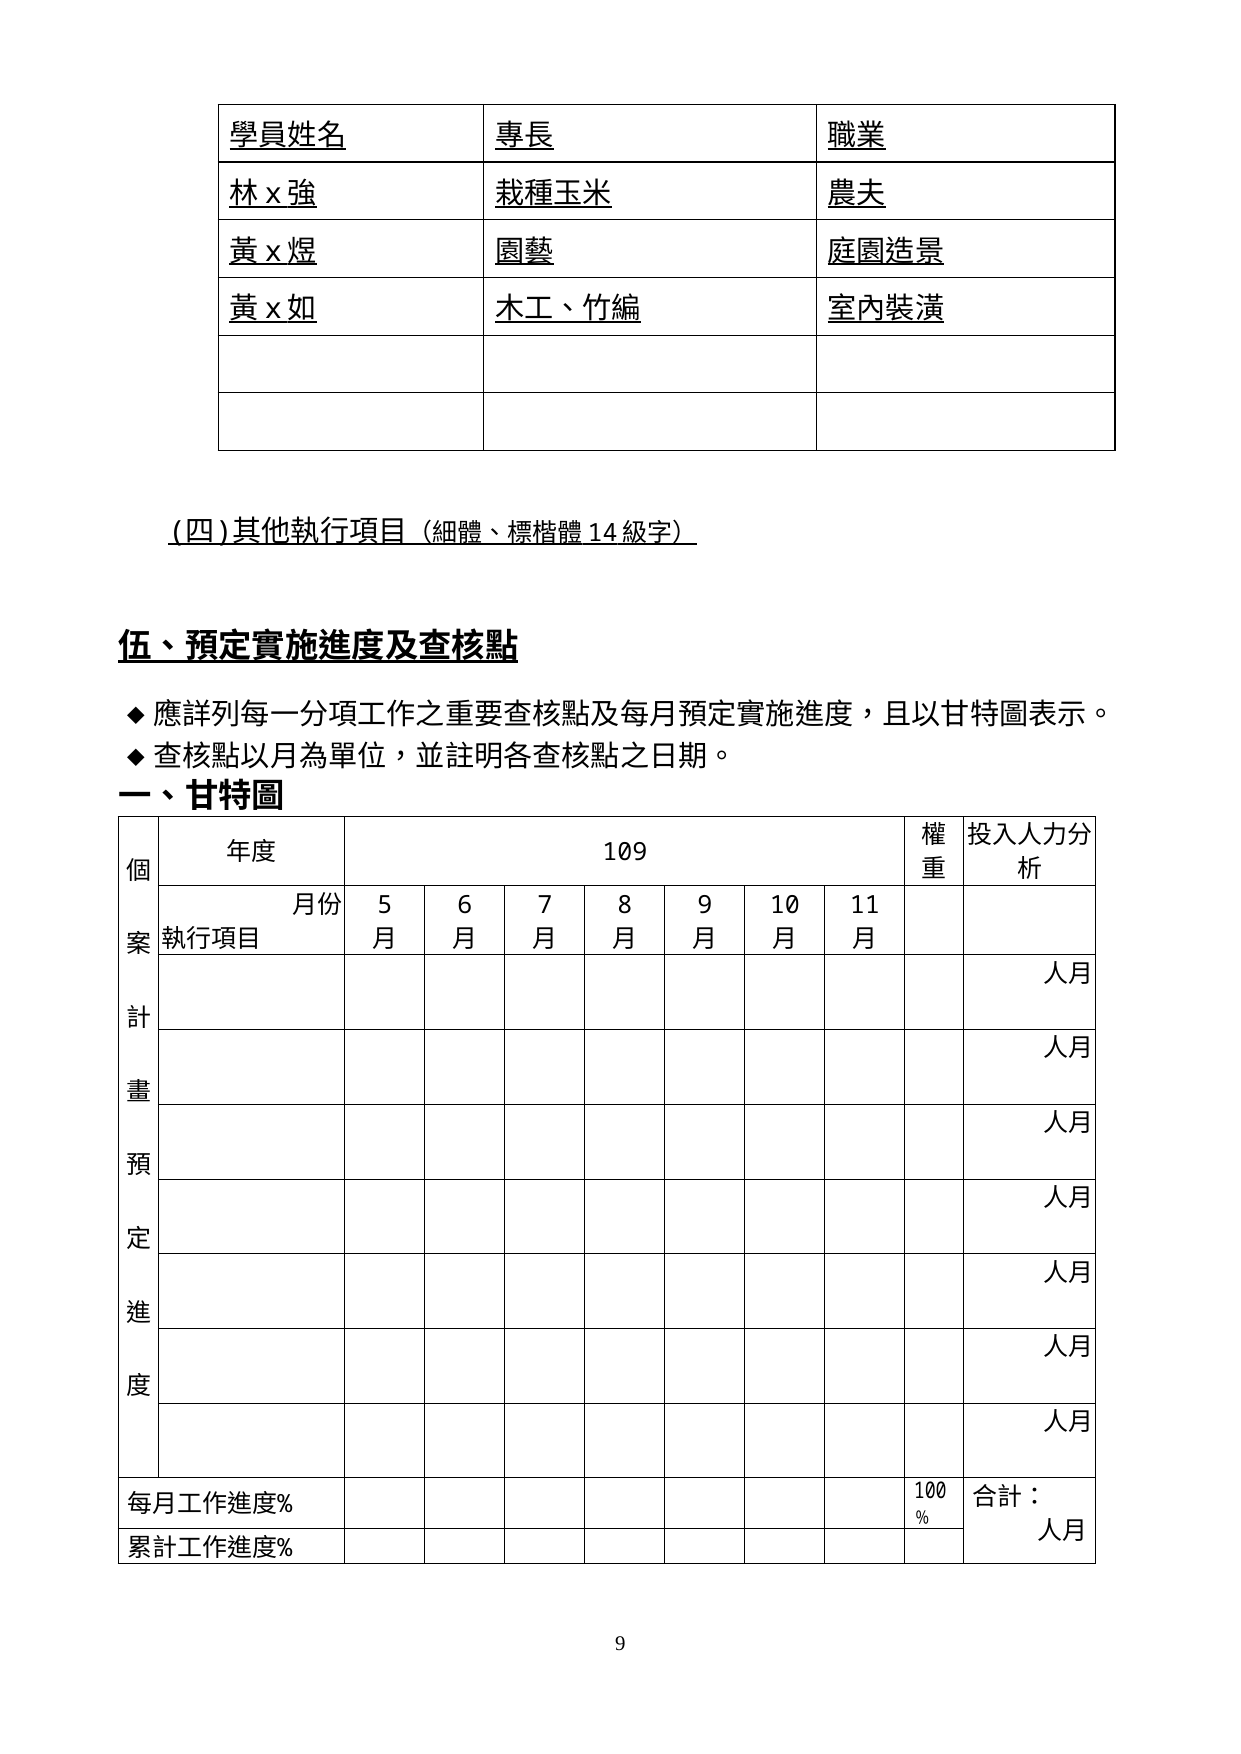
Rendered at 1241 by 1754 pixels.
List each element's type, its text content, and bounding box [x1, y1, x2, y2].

table_cell [219, 336, 483, 392]
table_cell [665, 955, 744, 1029]
table_cell [905, 886, 963, 954]
table_cell [825, 1329, 904, 1402]
table_cell 7 月 [505, 886, 584, 954]
table_cell [159, 1404, 344, 1477]
table_cell [585, 1529, 664, 1563]
table_cell 黃x煜 [219, 220, 483, 277]
table_cell [665, 1329, 744, 1402]
table_cell [745, 1180, 824, 1253]
table_cell [425, 1030, 504, 1104]
table_cell 農夫 [817, 163, 1114, 219]
table_cell 人月 [964, 1254, 1095, 1328]
table_cell [817, 336, 1114, 392]
table_cell [905, 1329, 963, 1402]
table_cell 黃x如 [219, 278, 483, 334]
table_cell [159, 1254, 344, 1328]
table_cell [484, 336, 816, 392]
table_header 專長 [484, 105, 816, 161]
table_cell [425, 1329, 504, 1402]
table_cell [665, 1030, 744, 1104]
table_cell [159, 955, 344, 1029]
table_cell [345, 955, 424, 1029]
table_cell [745, 1529, 824, 1563]
table_cell [484, 393, 816, 450]
table_cell [745, 1254, 824, 1328]
table_cell [425, 1105, 504, 1178]
table_cell [505, 1404, 584, 1477]
table_cell 人月 [964, 1404, 1095, 1477]
table_cell 11 月 [825, 886, 904, 954]
table_cell 累計工作進度% [119, 1529, 344, 1563]
table_header 投入人力分析 [964, 817, 1095, 885]
table_cell [825, 1478, 904, 1528]
table_cell 人月 [964, 1329, 1095, 1402]
table_cell [905, 955, 963, 1029]
table_cell [345, 1478, 424, 1528]
table_cell 栽種玉米 [484, 163, 816, 219]
table_cell [905, 1254, 963, 1328]
table_cell [905, 1404, 963, 1477]
table_cell [665, 1180, 744, 1253]
table_cell [159, 1180, 344, 1253]
table_cell [159, 1030, 344, 1104]
text ◆應詳列每一分項工作之重要查核點及每月預定實施進度，且以甘特圖表示。 [118, 691, 1122, 733]
table_header 年度 [159, 817, 344, 885]
table_cell [585, 1478, 664, 1528]
table_cell [345, 1030, 424, 1104]
table_cell [825, 1254, 904, 1328]
table_cell [585, 1404, 664, 1477]
table_cell 木工、竹編 [484, 278, 816, 334]
table_cell [745, 1329, 824, 1402]
table_cell [425, 1254, 504, 1328]
table_cell [825, 1404, 904, 1477]
table_header 個 案 計 畫 預 定 進 度 [119, 817, 158, 1477]
table_cell [825, 1030, 904, 1104]
table_cell [585, 1254, 664, 1328]
table_cell [345, 1105, 424, 1178]
text ◆查核點以月為單位，並註明各查核點之日期。 [118, 733, 1122, 774]
table_cell 人月 [964, 1030, 1095, 1104]
table_cell [425, 1529, 504, 1563]
table_cell [159, 1105, 344, 1178]
table_cell 人月 [964, 955, 1095, 1029]
table_cell [505, 1180, 584, 1253]
table_cell [964, 886, 1095, 954]
table_cell [505, 955, 584, 1029]
table_cell [825, 1529, 904, 1563]
table_cell [665, 1105, 744, 1178]
table_cell [745, 1404, 824, 1477]
table_cell [585, 1030, 664, 1104]
text 伍、預定實施進度及查核點 [118, 624, 1122, 666]
table_cell [745, 955, 824, 1029]
table_cell [345, 1180, 424, 1253]
table_cell [585, 955, 664, 1029]
table_cell [745, 1478, 824, 1528]
table_cell [505, 1478, 584, 1528]
table_cell 8 月 [585, 886, 664, 954]
table_cell [505, 1105, 584, 1178]
table_cell [505, 1030, 584, 1104]
table_cell [665, 1404, 744, 1477]
table_cell [505, 1254, 584, 1328]
table_cell [905, 1180, 963, 1253]
table_cell [905, 1529, 963, 1563]
table_cell [825, 1105, 904, 1178]
table_cell [345, 1404, 424, 1477]
table_cell 林x強 [219, 163, 483, 219]
table_cell [159, 1329, 344, 1402]
table_cell 6 月 [425, 886, 504, 954]
table_cell 月份 執行項目 [159, 886, 344, 954]
table_cell 庭園造景 [817, 220, 1114, 277]
table_cell [665, 1529, 744, 1563]
table_cell [585, 1105, 664, 1178]
table_header 職業 [817, 105, 1114, 161]
table_cell [825, 1180, 904, 1253]
table_cell 人月 [964, 1105, 1095, 1178]
table_cell 每月工作進度% [119, 1478, 344, 1528]
table_cell [905, 1030, 963, 1104]
table_header 權 重 [905, 817, 963, 885]
table_cell [505, 1329, 584, 1402]
table_cell [505, 1529, 584, 1563]
table_cell 9 月 [665, 886, 744, 954]
table_cell [425, 1180, 504, 1253]
table_cell 園藝 [484, 220, 816, 277]
table_cell [345, 1529, 424, 1563]
table_header 學員姓名 [219, 105, 483, 161]
table_cell [585, 1329, 664, 1402]
table_cell 10 月 [745, 886, 824, 954]
table_cell 室內裝潢 [817, 278, 1114, 334]
table_cell [905, 1105, 963, 1178]
table_cell [219, 393, 483, 450]
table_cell [425, 1478, 504, 1528]
table_cell 人月 [964, 1180, 1095, 1253]
table_cell [425, 1404, 504, 1477]
text 一、甘特圖 [118, 774, 1122, 816]
table_cell [665, 1478, 744, 1528]
table_cell [345, 1254, 424, 1328]
table_cell [585, 1180, 664, 1253]
table_header 109 [345, 817, 904, 885]
table_cell [825, 955, 904, 1029]
table_cell [345, 1329, 424, 1402]
table_cell 5 月 [345, 886, 424, 954]
table_cell 100﹪ [905, 1478, 963, 1528]
table_cell [817, 393, 1114, 450]
table_cell [745, 1030, 824, 1104]
table_cell 合計： 人月 [964, 1478, 1095, 1563]
table_cell [745, 1105, 824, 1178]
table_cell [425, 955, 504, 1029]
table_cell [665, 1254, 744, 1328]
text (四)其他執行項目（細體、標楷體14級字） [168, 508, 1122, 549]
